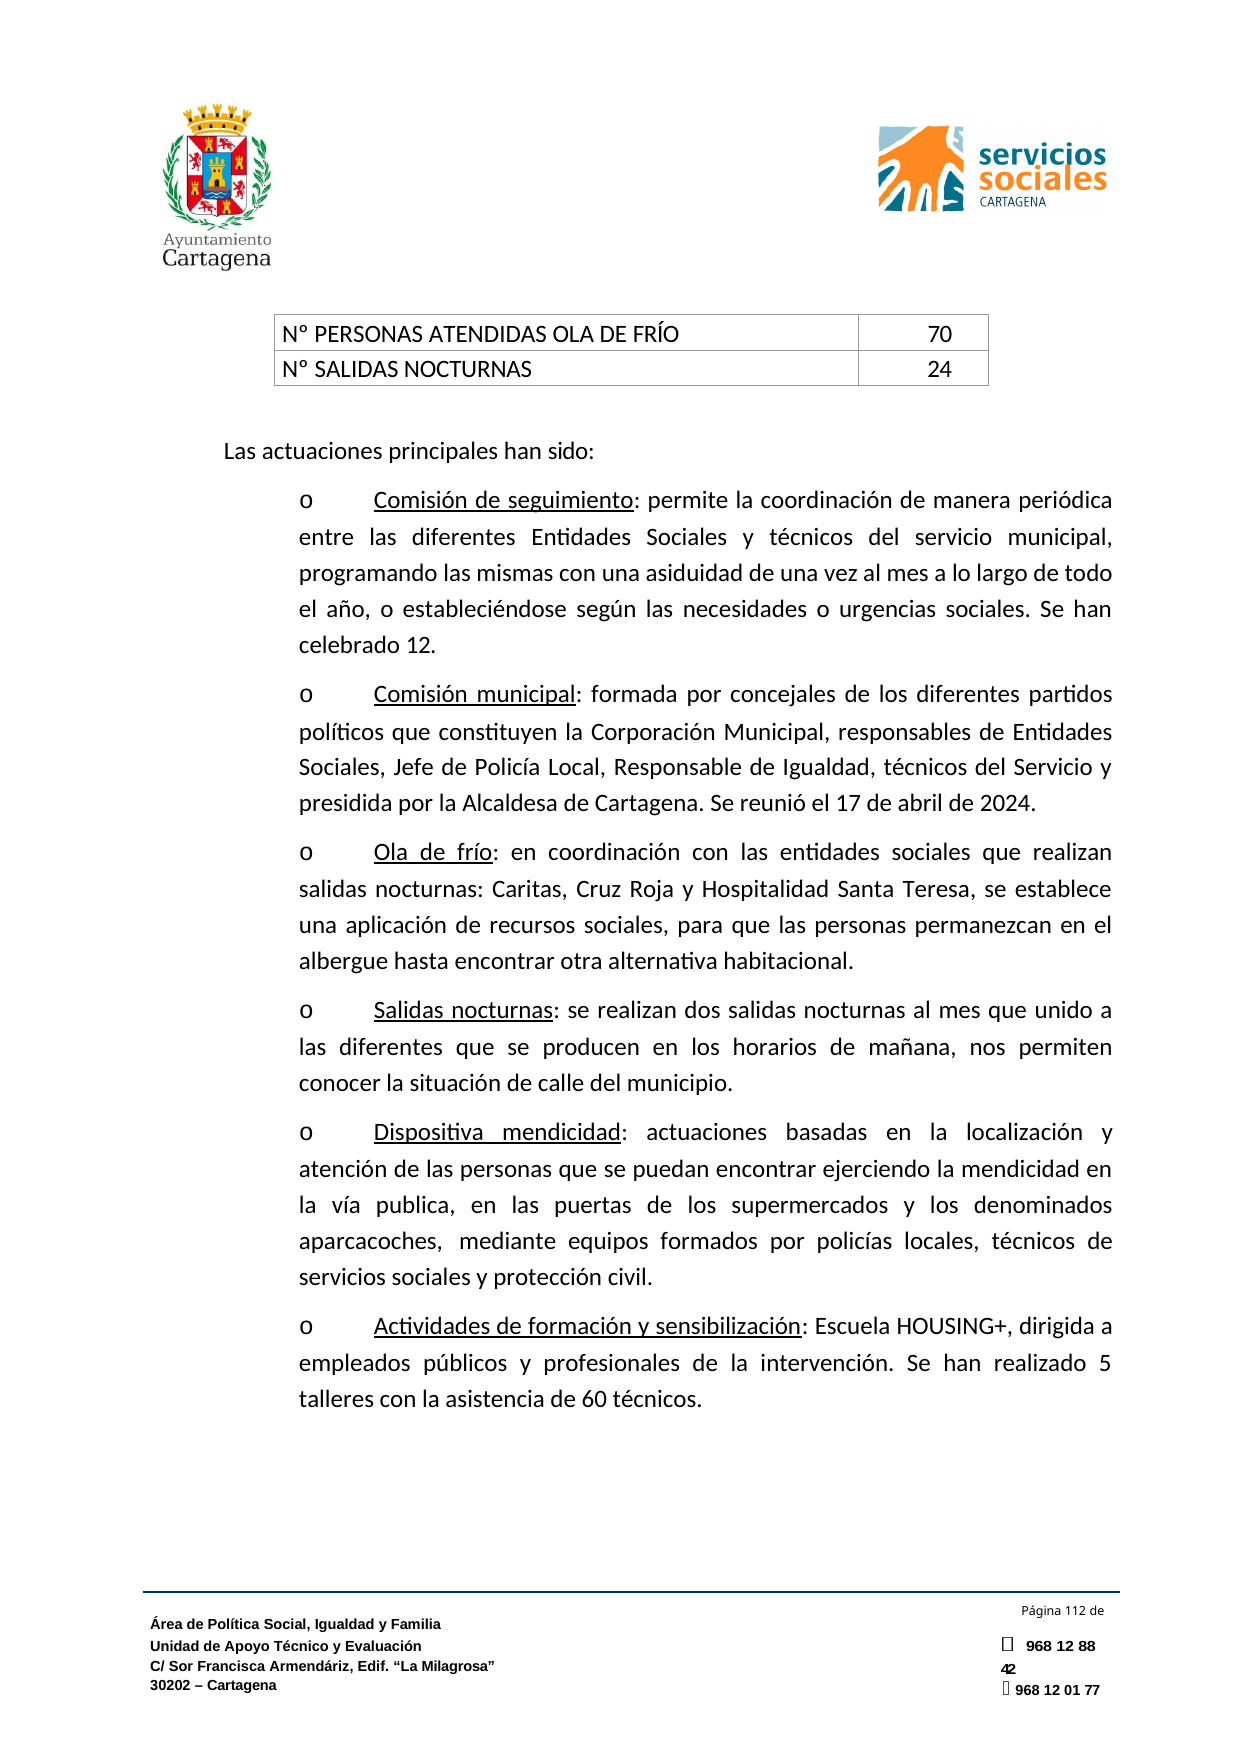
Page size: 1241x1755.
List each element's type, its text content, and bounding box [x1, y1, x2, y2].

list Dispositiva mendicidad: actuaciones basadas en la localización y atención de las personas que se puedan encontrar ejerciendo la mendicidad en la vía publica, en las puertas de los supermercados y los denominados aparcacoches, mediante equipos formados por policías locales, técnicos de servicios sociales y protección civil. [299, 1116, 1113, 1291]
list Comisión municipal: formada por concejales de los diferentes partidos políticos que constituyen la Corporación Municipal, responsables de Entidades Sociales, Jefe de Policía Local, Responsable de Igualdad, técnicos del Servicio y presidida por la Alcaldesa de Cartagena. Se reunió el 17 de abril de 2024. [299, 678, 1113, 818]
table_cell 24 [859, 351, 988, 385]
list Salidas nocturnas: se realizan dos salidas nocturnas al mes que unido a las diferentes que se producen en los horarios de mañana, nos permiten conocer la situación de calle del municipio. [299, 994, 1113, 1097]
table_header 70 [859, 315, 988, 350]
text Las actuaciones principales han sido: [224, 435, 1123, 466]
table_header Nº PERSONAS ATENDIDAS OLA DE FRÍO [275, 315, 858, 350]
table_cell Nº SALIDAS NOCTURNAS [275, 351, 858, 385]
list Comisión de seguimiento: permite la coordinación de manera periódica entre las diferentes Entidades Sociales y técnicos del servicio municipal, programando las mismas con una asiduidad de una vez al mes a lo largo de todo el año, o estableciéndose según las necesidades o urgencias sociales. Se han celebrado 12. [299, 484, 1113, 660]
list Actividades de formación y sensibilización: Escuela HOUSING+, dirigida a empleados públicos y profesionales de la intervención. Se han realizado 5 talleres con la asistencia de 60 técnicos. [299, 1310, 1113, 1413]
list Ola de frío: en coordinación con las entidades sociales que realizan salidas nocturnas: Caritas, Cruz Roja y Hospitalidad Santa Teresa, se establece una aplicación de recursos sociales, para que las personas permanezcan en el albergue hasta encontrar otra alternativa habitacional. [299, 836, 1113, 976]
